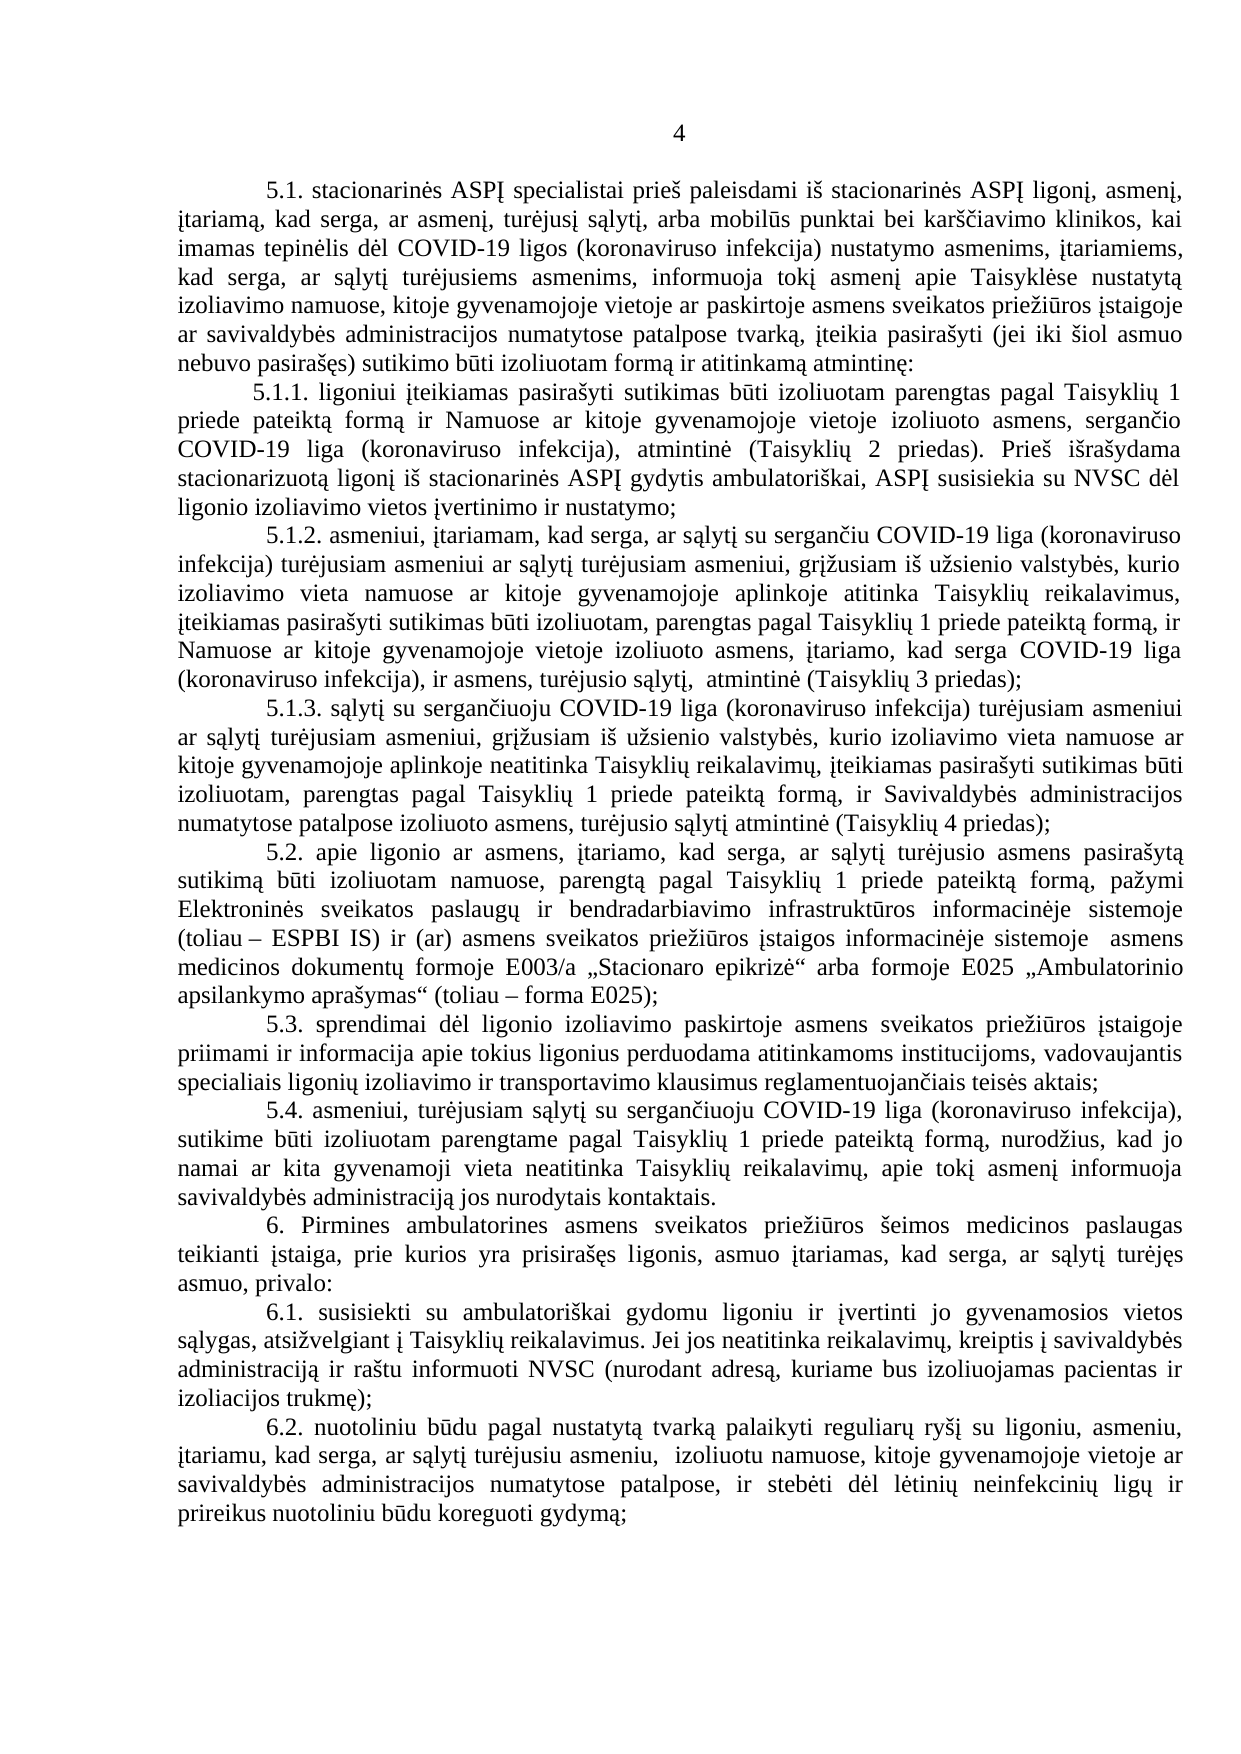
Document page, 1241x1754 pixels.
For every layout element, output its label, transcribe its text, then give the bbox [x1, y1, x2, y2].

text 6. Pirmines ambulatorines asmens sveikatos priežiūros šeimos medicinos paslaugas teikianti įstaiga, prie kurios yra prisirašęs ligonis, asmuo įtariamas, kad serga, ar sąlytį turėjęs asmuo, privalo: [177, 1211, 1183, 1297]
text 6.1. susisiekti su ambulatoriškai gydomu ligoniu ir įvertinti jo gyvenamosios vietos sąlygas, atsižvelgiant į Taisyklių reikalavimus. Jei jos neatitinka reikalavimų, kreiptis į savivaldybės administraciją ir raštu informuoti NVSC (nurodant adresą, kuriame bus izoliuojamas pacientas ir izoliacijos trukmę); [177, 1297, 1183, 1412]
text 5.4. asmeniui, turėjusiam sąlytį su sergančiuoju COVID-19 liga (koronaviruso infekcija), sutikime būti izoliuotam parengtame pagal Taisyklių 1 priede pateiktą formą, nurodžius, kad jo namai ar kita gyvenamoji vieta neatitinka Taisyklių reikalavimų, apie tokį asmenį informuoja savivaldybės administraciją jos nurodytais kontaktais. [177, 1096, 1183, 1211]
text 5.1.3. sąlytį su sergančiuoju COVID-19 liga (koronaviruso infekcija) turėjusiam asmeniui ar sąlytį turėjusiam asmeniui, grįžusiam iš užsienio valstybės, kurio izoliavimo vieta namuose ar kitoje gyvenamojoje aplinkoje neatitinka Taisyklių reikalavimų, įteikiamas pasirašyti sutikimas būti izoliuotam, parengtas pagal Taisyklių 1 priede pateiktą formą, ir Savivaldybės administracijos numatytose patalpose izoliuoto asmens, turėjusio sąlytį atmintinė (Taisyklių 4 priedas); [177, 693, 1183, 837]
text 6.2. nuotoliniu būdu pagal nustatytą tvarką palaikyti reguliarų ryšį su ligoniu, asmeniu, įtariamu, kad serga, ar sąlytį turėjusiu asmeniu, izoliuotu namuose, kitoje gyvenamojoje vietoje ar savivaldybės administracijos numatytose patalpose, ir stebėti dėl lėtinių neinfekcinių ligų ir prireikus nuotoliniu būdu koreguoti gydymą; [177, 1412, 1183, 1527]
text 5.1. stacionarinės ASPĮ specialistai prieš paleisdami iš stacionarinės ASPĮ ligonį, asmenį, įtariamą, kad serga, ar asmenį, turėjusį sąlytį, arba mobilūs punktai bei karščiavimo klinikos, kai imamas tepinėlis dėl COVID-19 ligos (koronaviruso infekcija) nustatymo asmenims, įtariamiems, kad serga, ar sąlytį turėjusiems asmenims, informuoja tokį asmenį apie Taisyklėse nustatytą izoliavimo namuose, kitoje gyvenamojoje vietoje ar paskirtoje asmens sveikatos priežiūros įstaigoje ar savivaldybės administracijos numatytose patalpose tvarką, įteikia pasirašyti (jei iki šiol asmuo nebuvo pasirašęs) sutikimo būti izoliuotam formą ir atitinkamą atmintinę: [177, 176, 1183, 377]
text 5.3. sprendimai dėl ligonio izoliavimo paskirtoje asmens sveikatos priežiūros įstaigoje priimami ir informacija apie tokius ligonius perduodama atitinkamoms institucijoms, vadovaujantis specialiais ligonių izoliavimo ir transportavimo klausimus reglamentuojančiais teisės aktais; [177, 1009, 1183, 1096]
text 5.1.2. asmeniui, įtariamam, kad serga, ar sąlytį su sergančiu COVID-19 liga (koronaviruso infekcija) turėjusiam asmeniui ar sąlytį turėjusiam asmeniui, grįžusiam iš užsienio valstybės, kurio izoliavimo vieta namuose ar kitoje gyvenamojoje aplinkoje atitinka Taisyklių reikalavimus, įteikiamas pasirašyti sutikimas būti izoliuotam, parengtas pagal Taisyklių 1 priede pateiktą formą, ir Namuose ar kitoje gyvenamojoje vietoje izoliuoto asmens, įtariamo, kad serga COVID-19 liga (koronaviruso infekcija), ir asmens, turėjusio sąlytį, atmintinė (Taisyklių 3 priedas); [177, 521, 1181, 693]
text 5.1.1. ligoniui įteikiamas pasirašyti sutikimas būti izoliuotam parengtas pagal Taisyklių 1 priede pateiktą formą ir Namuose ar kitoje gyvenamojoje vietoje izoliuoto asmens, sergančio COVID-19 liga (koronaviruso infekcija), atmintinė (Taisyklių 2 priedas). Prieš išrašydama stacionarizuotą ligonį iš stacionarinės ASPĮ gydytis ambulatoriškai, ASPĮ susisiekia su NVSC dėl ligonio izoliavimo vietos įvertinimo ir nustatymo; [177, 377, 1181, 521]
text 5.2. apie ligonio ar asmens, įtariamo, kad serga, ar sąlytį turėjusio asmens pasirašytą sutikimą būti izoliuotam namuose, parengtą pagal Taisyklių 1 priede pateiktą formą, pažymi Elektroninės sveikatos paslaugų ir bendradarbiavimo infrastruktūros informacinėje sistemoje (toliau – ESPBI IS) ir (ar) asmens sveikatos priežiūros įstaigos informacinėje sistemoje asmens medicinos dokumentų formoje E003/a „Stacionaro epikrizė“ arba formoje E025 „Ambulatorinio apsilankymo aprašymas“ (toliau – forma E025); [177, 837, 1183, 1009]
